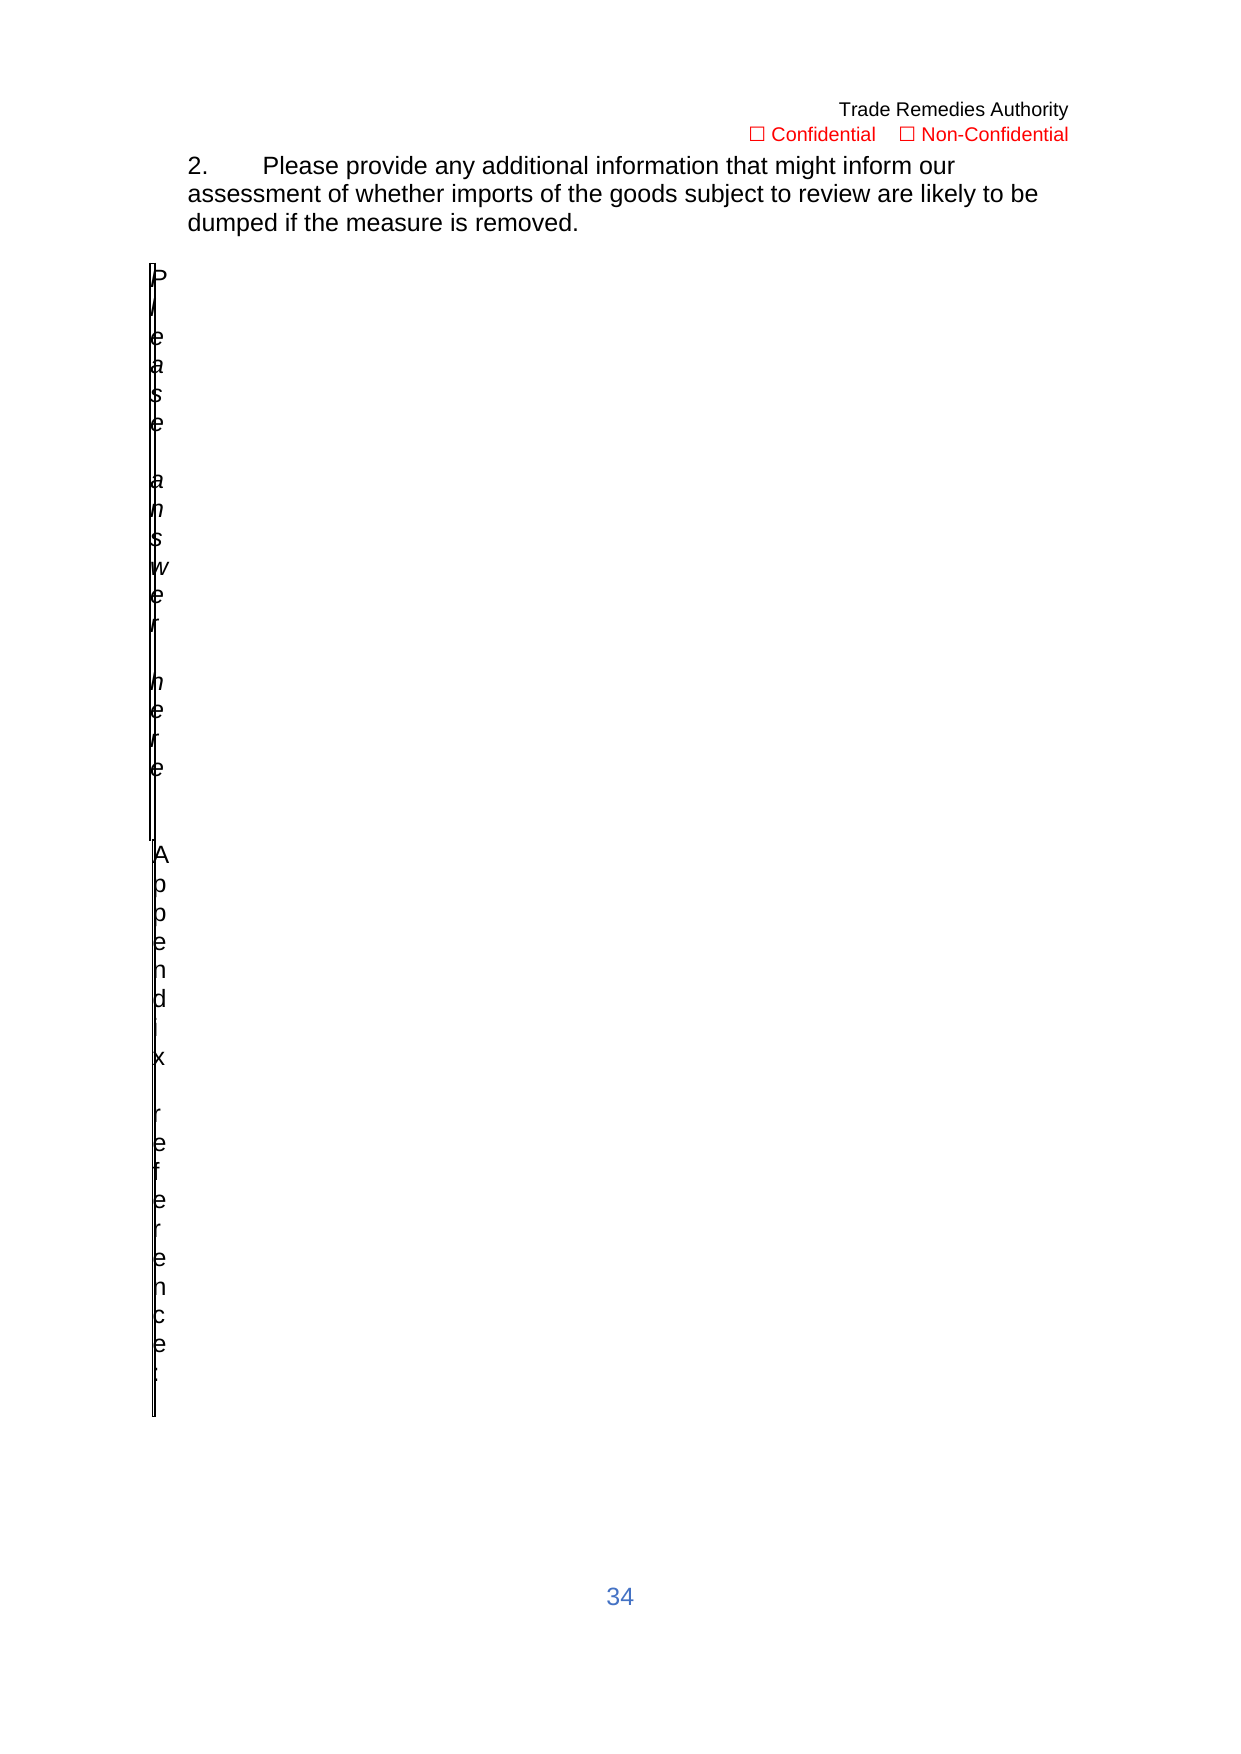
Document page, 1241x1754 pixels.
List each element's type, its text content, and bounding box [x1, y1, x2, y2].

list Please provide any additional information that might inform our assessment of whether imports of the goods subject to review are likely to be dumped if the measure is removed. [187, 151, 1090, 237]
